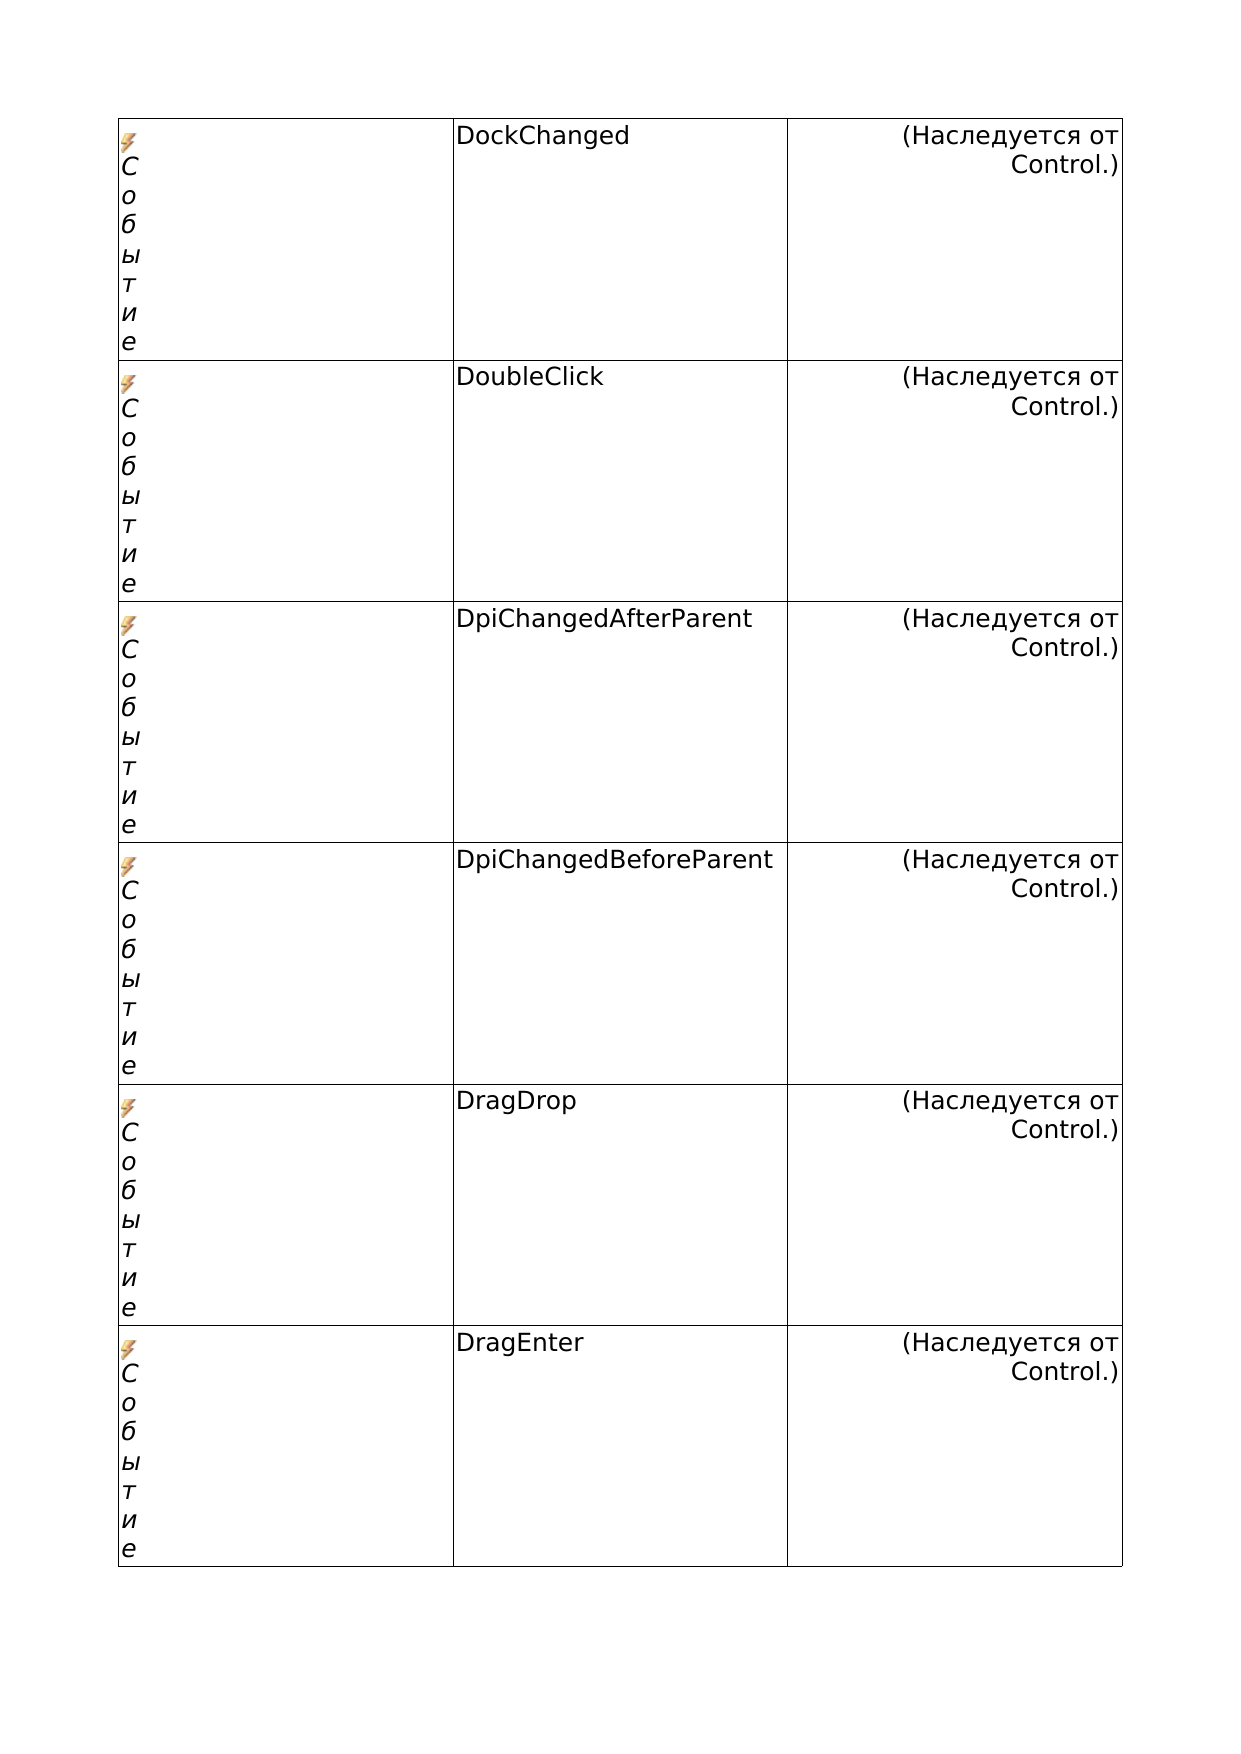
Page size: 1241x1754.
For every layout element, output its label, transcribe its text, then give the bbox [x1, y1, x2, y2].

picture [121, 133, 137, 153]
picture [121, 857, 137, 877]
table_cell (Наследуется от Control.) [788, 602, 1122, 842]
picture [121, 1099, 137, 1118]
table_cell (Наследуется от Control.) [788, 1326, 1122, 1566]
table_cell DpiChangedBeforeParent [454, 843, 787, 1083]
table_cell (Наследуется от Control.) [788, 843, 1122, 1083]
table_cell DoubleClick [454, 361, 787, 601]
table_cell (Наследуется от Control.) [788, 361, 1122, 601]
picture [121, 375, 137, 394]
table_cell DragDrop [454, 1085, 787, 1325]
table_cell [119, 361, 453, 601]
table_cell [119, 119, 453, 359]
table_cell DragEnter [454, 1326, 787, 1566]
table_cell DpiChangedAfterParent [454, 602, 787, 842]
table_cell [119, 1326, 453, 1566]
table_cell [119, 843, 453, 1083]
picture [121, 616, 137, 636]
picture [121, 1340, 137, 1360]
table_cell [119, 1085, 453, 1325]
table_cell (Наследуется от Control.) [788, 119, 1122, 359]
table_cell [119, 602, 453, 842]
table_cell (Наследуется от Control.) [788, 1085, 1122, 1325]
table_cell DockChanged [454, 119, 787, 359]
